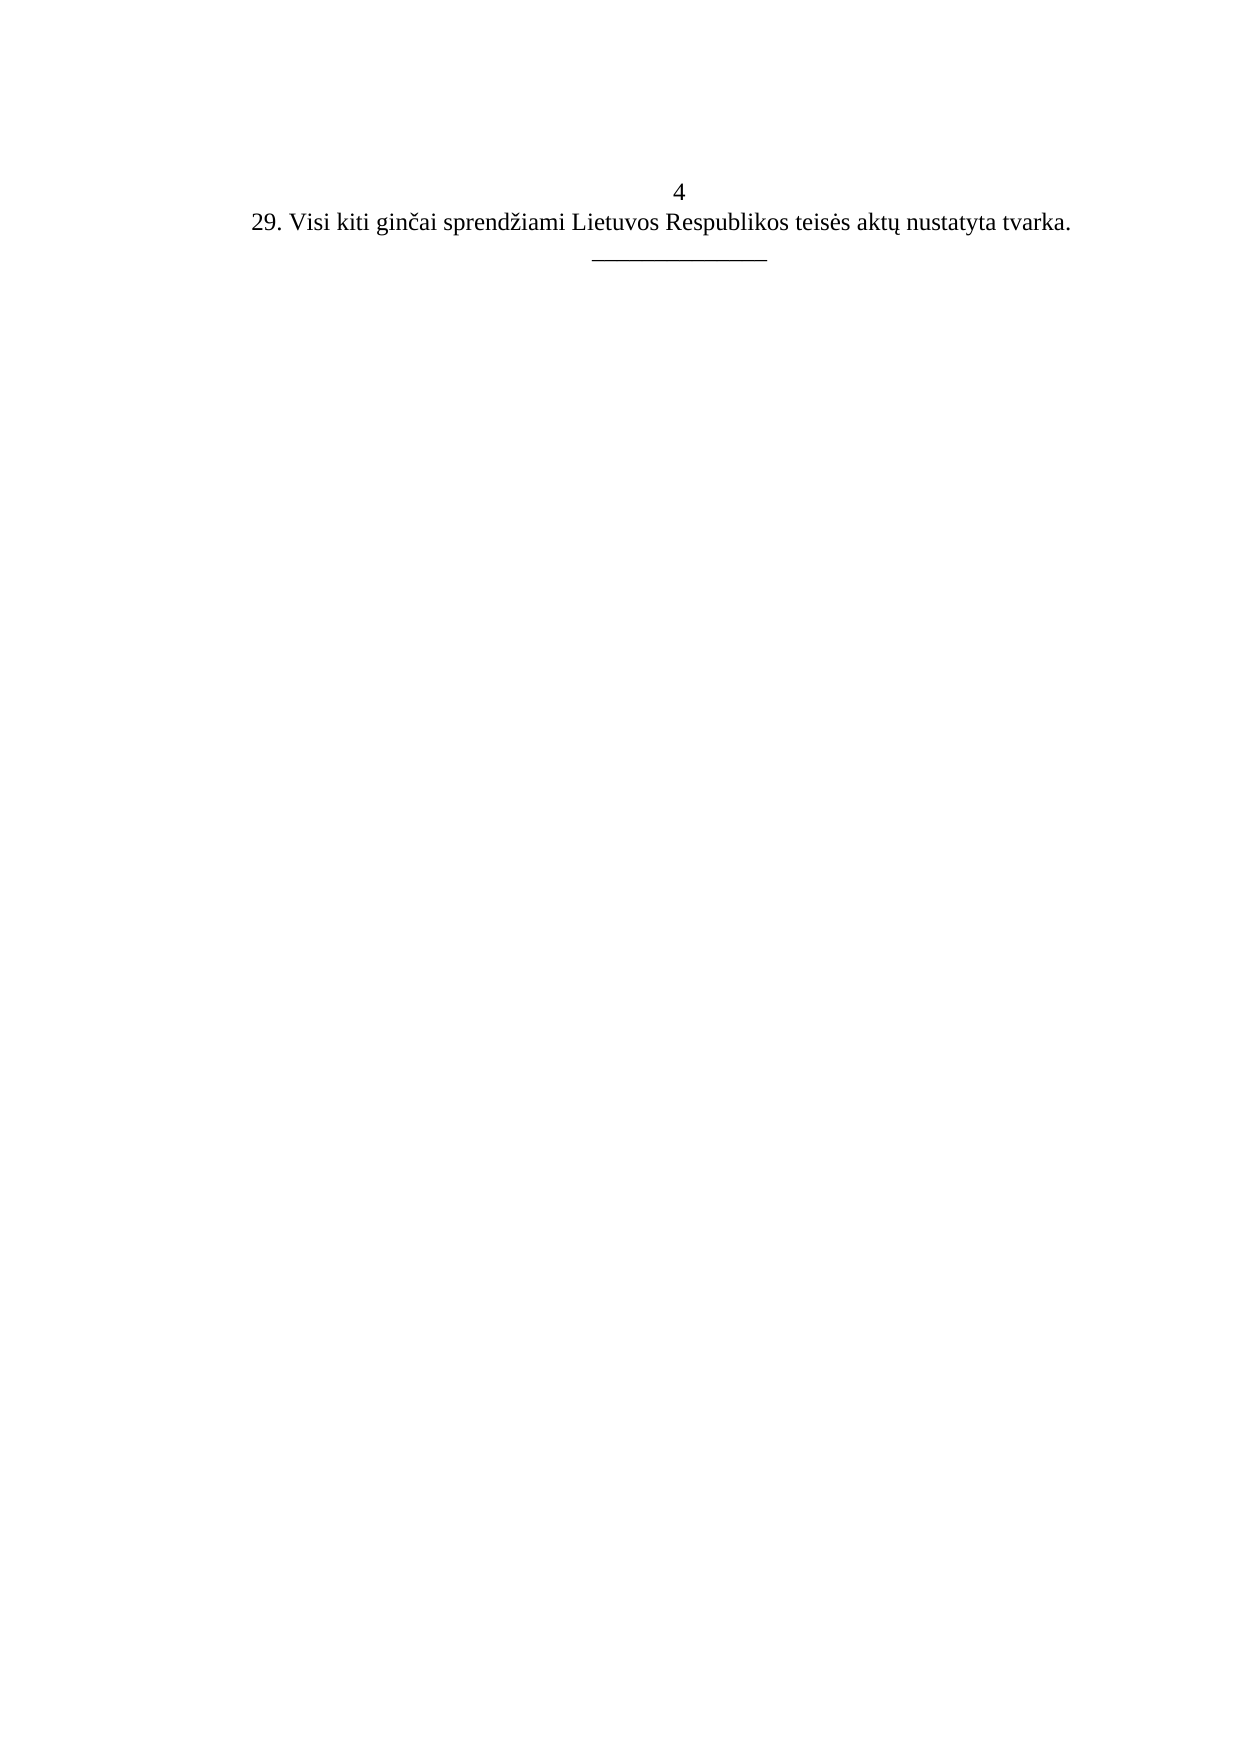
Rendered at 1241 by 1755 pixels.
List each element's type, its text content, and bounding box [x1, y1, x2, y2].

text 29. Visi kiti ginčai sprendžiami Lietuvos Respublikos teisės aktų nustatyta tvarka. [177, 207, 1181, 235]
text ______________ [177, 235, 1181, 264]
